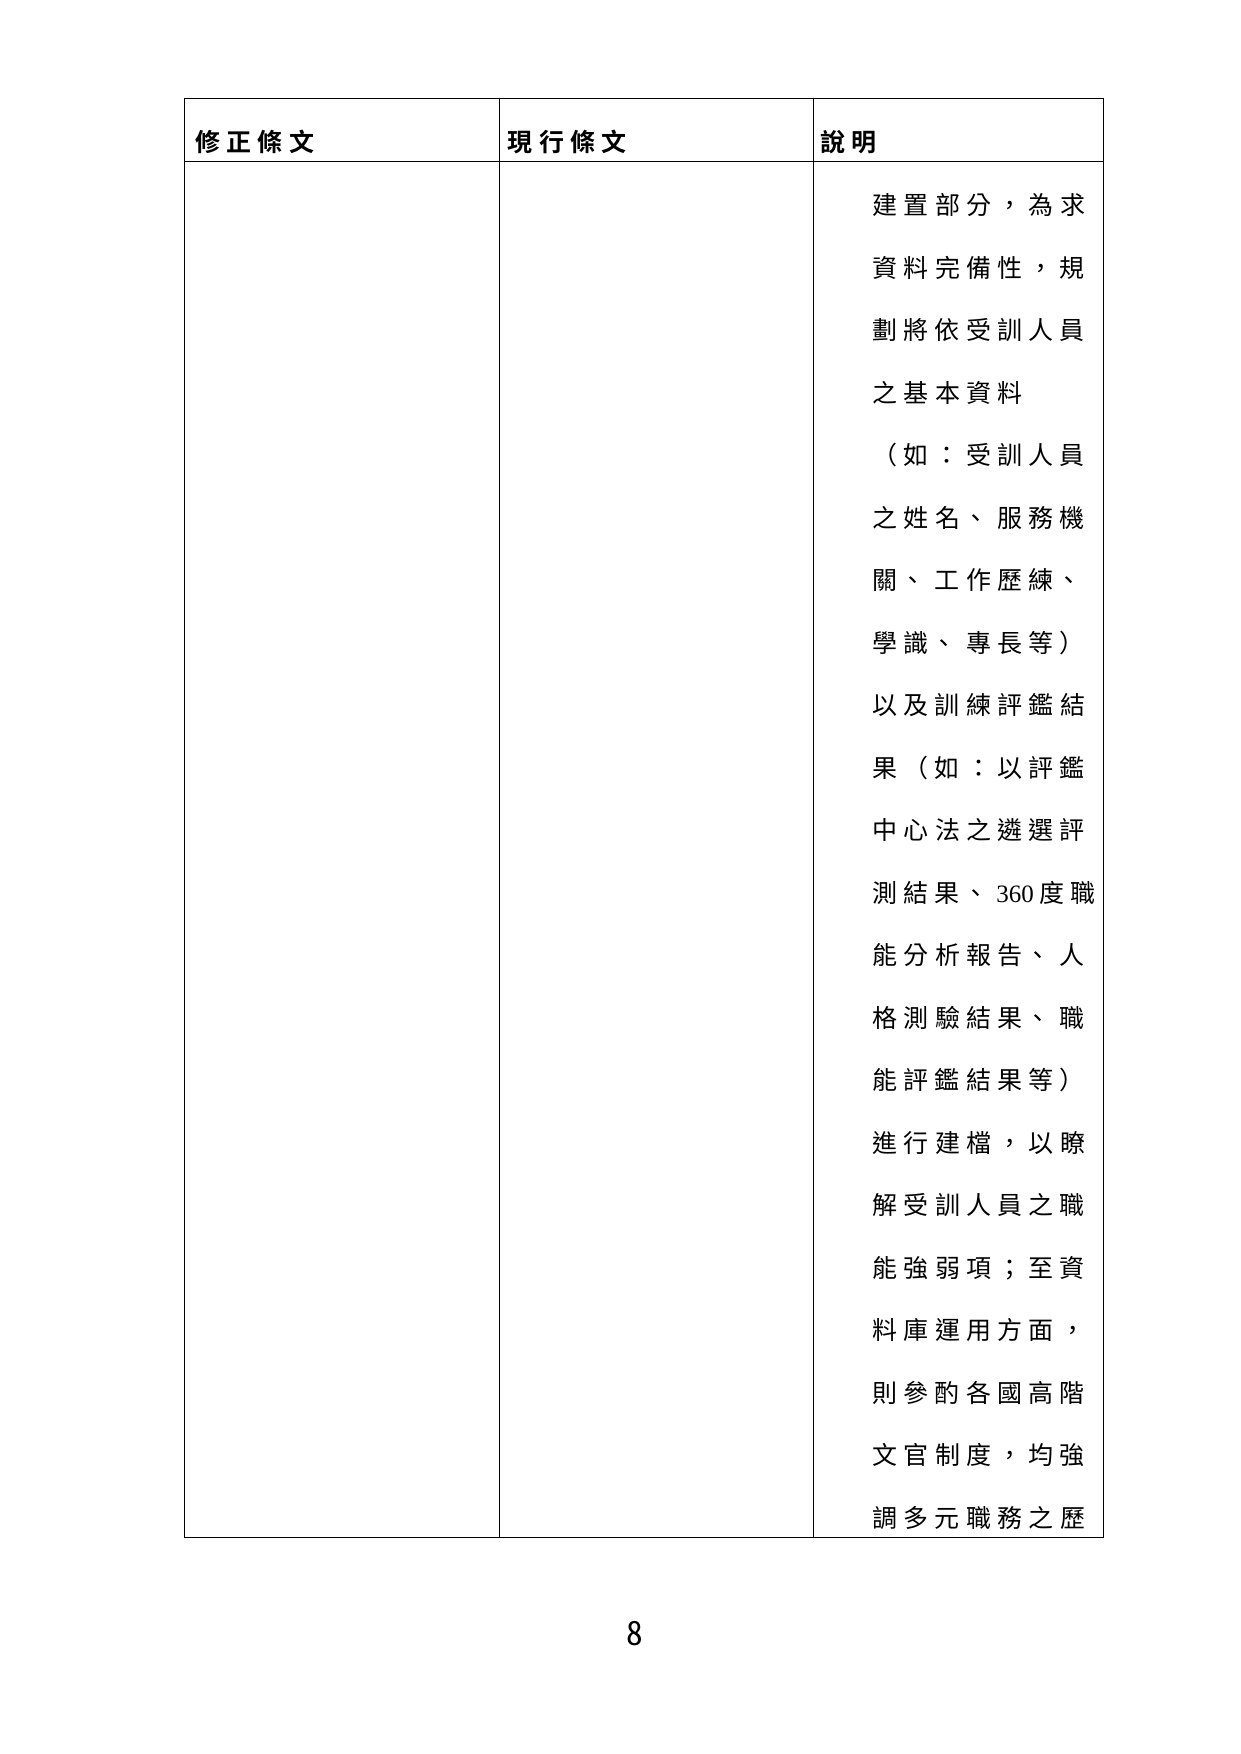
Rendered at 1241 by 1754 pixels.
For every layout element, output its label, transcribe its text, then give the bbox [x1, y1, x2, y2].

table_cell [500, 162, 813, 1537]
table_header 現行條文 [500, 99, 813, 161]
table_cell 建置部分，為求資料完備性，規劃將依受訓人員之基本資料（如：受訓人員之姓名、服務機關、工作歷練、學識、專長等）以及訓練評鑑結果（如：以評鑑中心法之遴選評測結果、360度職能分析報告、人格測驗結果、職能評鑑結果等）進行建檔，以瞭解受訓人員之職能強弱項；至資料庫運用方面，則參酌各國高階文官制度，均強調多元職務之歷 [814, 162, 1103, 1537]
table_header 修正條文 [185, 99, 499, 161]
table_header 說明 [814, 99, 1103, 161]
table_cell [185, 162, 499, 1537]
